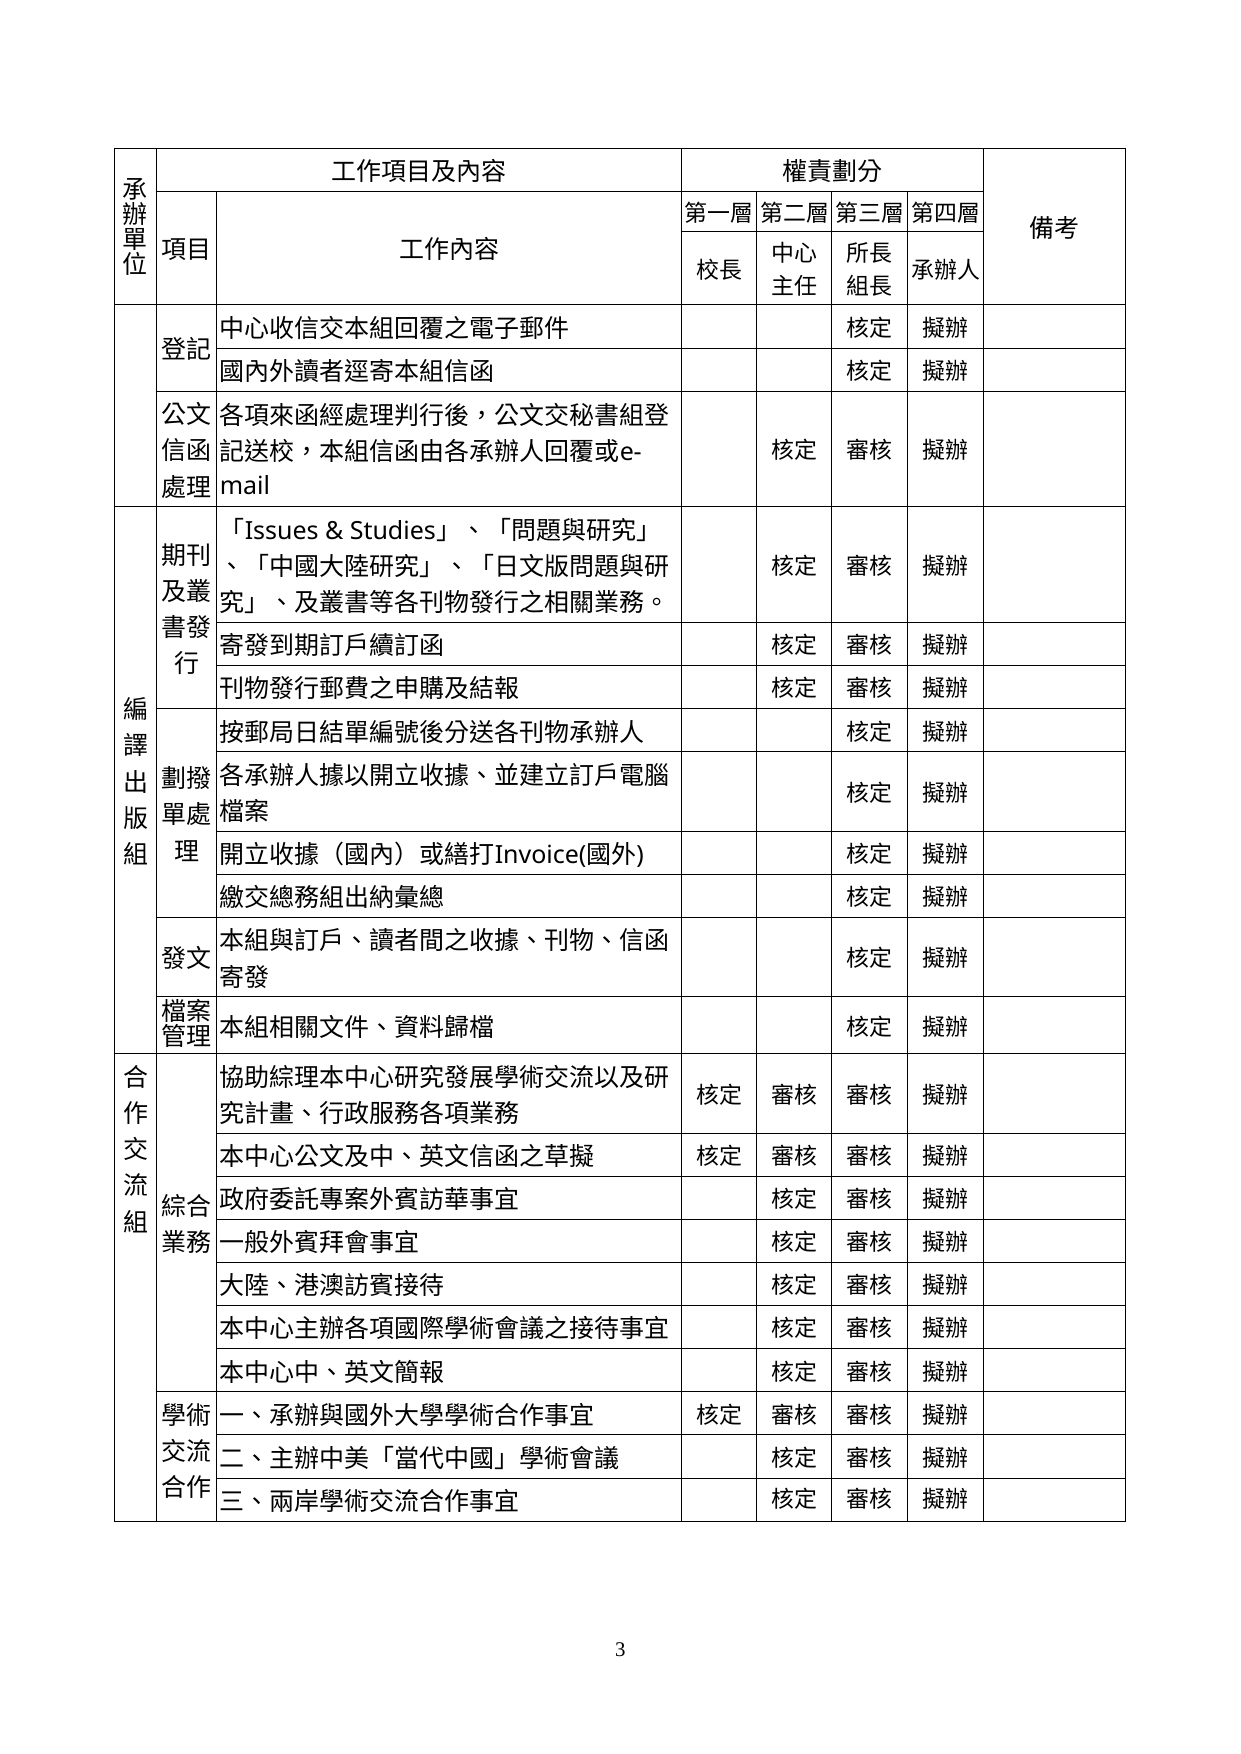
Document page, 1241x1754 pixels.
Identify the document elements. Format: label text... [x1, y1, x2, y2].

table_cell [757, 349, 831, 391]
table_cell 各項來函經處理判行後，公文交秘書組登記送校，本組信函由各承辦人回覆或e-mail [217, 392, 681, 506]
table_cell 本中心主辦各項國際學術會議之接待事宜 [217, 1306, 681, 1348]
table_cell 承辦人 [908, 232, 983, 304]
table_cell 擬辦 [908, 666, 983, 708]
table_cell 擬辦 [908, 752, 983, 831]
table_cell [984, 392, 1125, 506]
table_cell 擬辦 [908, 1134, 983, 1176]
table_cell 核定 [757, 1349, 831, 1391]
table_cell 各承辦人據以開立收據、並建立訂戶電腦檔案 [217, 752, 681, 831]
table_cell 審核 [832, 1263, 907, 1305]
table_cell 審核 [832, 623, 907, 665]
table_cell 核定 [757, 623, 831, 665]
table_cell 核定 [682, 1392, 756, 1434]
table_cell 中心 主任 [757, 232, 831, 304]
table_cell 核定 [832, 349, 907, 391]
table_cell 擬辦 [908, 1479, 983, 1521]
table_cell 綜合業務 [157, 1054, 216, 1391]
table_cell [984, 1054, 1125, 1132]
table_cell [757, 918, 831, 996]
table_cell 三、兩岸學術交流合作事宜 [217, 1479, 681, 1521]
table_cell 審核 [757, 1392, 831, 1434]
table_cell [984, 918, 1125, 996]
table_cell 刊物發行郵費之申購及結報 [217, 666, 681, 708]
table_cell [984, 1435, 1125, 1477]
table_cell 檔案管理 [157, 997, 216, 1053]
table_cell 擬辦 [908, 1220, 983, 1262]
table_cell [984, 832, 1125, 874]
table_cell [682, 1349, 756, 1391]
table_cell 審核 [832, 392, 907, 506]
table_cell 審核 [832, 1134, 907, 1176]
table_cell 核定 [757, 1479, 831, 1521]
table_cell [682, 1435, 756, 1477]
table_cell [984, 1220, 1125, 1262]
table_cell 寄發到期訂戶續訂函 [217, 623, 681, 665]
table_cell [757, 752, 831, 831]
table_cell 繳交總務組出納彙總 [217, 875, 681, 917]
table_cell 中心收信交本組回覆之電子郵件 [217, 305, 681, 347]
table_cell 第一層 [682, 192, 756, 231]
table_cell [682, 349, 756, 391]
table_cell [984, 1263, 1125, 1305]
table_cell 核定 [757, 1306, 831, 1348]
table_cell 國內外讀者逕寄本組信函 [217, 349, 681, 391]
table_cell [682, 1220, 756, 1262]
table_cell 本中心中、英文簡報 [217, 1349, 681, 1391]
table_cell 工作內容 [217, 192, 681, 304]
table_cell [757, 305, 831, 347]
table_cell [984, 997, 1125, 1053]
table_cell [682, 752, 756, 831]
table_cell [984, 1134, 1125, 1176]
table_cell 二、主辦中美「當代中國」學術會議 [217, 1435, 681, 1477]
table_cell [682, 392, 756, 506]
table_cell 擬辦 [908, 1392, 983, 1434]
table_cell [682, 666, 756, 708]
table_cell [984, 1177, 1125, 1219]
table_cell 擬辦 [908, 1349, 983, 1391]
table_header 權責劃分 [682, 149, 983, 191]
table_cell 擬辦 [908, 392, 983, 506]
table_cell 一般外賓拜會事宜 [217, 1220, 681, 1262]
table_cell 審核 [832, 1054, 907, 1132]
table_cell 第二層 [757, 192, 831, 231]
table_cell 核定 [757, 507, 831, 622]
table_cell 本中心公文及中、英文信函之草擬 [217, 1134, 681, 1176]
table_cell [984, 752, 1125, 831]
table_cell 擬辦 [908, 832, 983, 874]
table_cell 擬辦 [908, 997, 983, 1053]
table_cell 政府委託專案外賓訪華事宜 [217, 1177, 681, 1219]
table_cell 核定 [832, 752, 907, 831]
table_cell 學術交流合作 [157, 1392, 216, 1521]
table_cell [682, 305, 756, 347]
table_header 工作項目及內容 [157, 149, 681, 191]
table_cell 審核 [757, 1134, 831, 1176]
table_cell 發文 [157, 918, 216, 996]
table_cell 一、承辦與國外大學學術合作事宜 [217, 1392, 681, 1434]
table_cell 擬辦 [908, 507, 983, 622]
table_cell 核定 [832, 875, 907, 917]
table_cell [984, 1306, 1125, 1348]
table_cell [682, 918, 756, 996]
table_cell 核定 [832, 832, 907, 874]
table_cell [682, 997, 756, 1053]
table_cell 審核 [832, 1306, 907, 1348]
table_cell 擬辦 [908, 1306, 983, 1348]
table_cell [682, 1177, 756, 1219]
table_cell 審核 [832, 1392, 907, 1434]
table_cell 核定 [757, 1220, 831, 1262]
table_cell 核定 [757, 1177, 831, 1219]
table_cell 審核 [832, 666, 907, 708]
table_cell [984, 875, 1125, 917]
table_cell 擬辦 [908, 1263, 983, 1305]
table_cell 核定 [682, 1134, 756, 1176]
table_cell 審核 [832, 1479, 907, 1521]
table_cell [682, 875, 756, 917]
table_cell 審核 [832, 1349, 907, 1391]
table_cell 擬辦 [908, 1177, 983, 1219]
table_cell [682, 623, 756, 665]
table_cell 本組相關文件、資料歸檔 [217, 997, 681, 1053]
table_cell 開立收據（國內）或繕打Invoice(國外) [217, 832, 681, 874]
table_cell 本組與訂戶、讀者間之收據、刊物、信函寄發 [217, 918, 681, 996]
table_cell [682, 832, 756, 874]
table_cell 核定 [832, 997, 907, 1053]
table_cell 校長 [682, 232, 756, 304]
table_cell 登記 [157, 305, 216, 391]
table_cell 核定 [757, 1263, 831, 1305]
table_cell [984, 666, 1125, 708]
table_cell 核定 [757, 1435, 831, 1477]
table_cell 項目 [157, 192, 216, 304]
table_header 備考 [984, 149, 1125, 304]
table_cell 核定 [757, 666, 831, 708]
table_cell 大陸、港澳訪賓接待 [217, 1263, 681, 1305]
table_cell 協助綜理本中心研究發展學術交流以及研究計畫、行政服務各項業務 [217, 1054, 681, 1132]
table_cell 編譯出版組 [115, 507, 156, 1053]
table_cell 期刊及叢書發行 [157, 507, 216, 708]
table_cell [984, 1392, 1125, 1434]
table_cell [682, 1263, 756, 1305]
table_cell [757, 997, 831, 1053]
table_cell 合作交流組 [115, 1054, 156, 1521]
table_cell 公文信函處理 [157, 392, 216, 506]
table_cell [984, 305, 1125, 347]
table_cell [984, 623, 1125, 665]
table_cell 擬辦 [908, 709, 983, 751]
table_cell 「Issues & Studies」、「問題與研究」、「中國大陸研究」、「日文版問題與研究」、及叢書等各刊物發行之相關業務。 [217, 507, 681, 622]
table_cell 審核 [832, 1435, 907, 1477]
table_cell 所長 組長 [832, 232, 907, 304]
table_cell [115, 305, 156, 506]
table_cell 擬辦 [908, 305, 983, 347]
table_cell 核定 [832, 305, 907, 347]
table_cell 核定 [757, 392, 831, 506]
table_cell 審核 [757, 1054, 831, 1132]
table_cell 核定 [832, 918, 907, 996]
table_cell [757, 709, 831, 751]
table_cell [984, 507, 1125, 622]
table_cell 第四層 [908, 192, 983, 231]
table_cell 核定 [832, 709, 907, 751]
table_cell 擬辦 [908, 1054, 983, 1132]
table_cell [984, 709, 1125, 751]
table_cell 擬辦 [908, 875, 983, 917]
table_cell [984, 1349, 1125, 1391]
table_cell 擬辦 [908, 1435, 983, 1477]
table_cell 核定 [682, 1054, 756, 1132]
table_cell 劃撥單處理 [157, 709, 216, 917]
table_cell [682, 1479, 756, 1521]
table_cell 審核 [832, 1177, 907, 1219]
table_cell [682, 1306, 756, 1348]
table_cell 審核 [832, 507, 907, 622]
table_cell [682, 507, 756, 622]
table_cell [757, 875, 831, 917]
table_cell [682, 709, 756, 751]
table_cell 第三層 [832, 192, 907, 231]
table_cell 擬辦 [908, 918, 983, 996]
table_cell 審核 [832, 1220, 907, 1262]
table_cell [984, 349, 1125, 391]
table_cell 擬辦 [908, 623, 983, 665]
table_cell 擬辦 [908, 349, 983, 391]
table_cell [757, 832, 831, 874]
table_cell [984, 1479, 1125, 1521]
table_header 承辦單位 [115, 149, 156, 304]
table_cell 按郵局日結單編號後分送各刊物承辦人 [217, 709, 681, 751]
